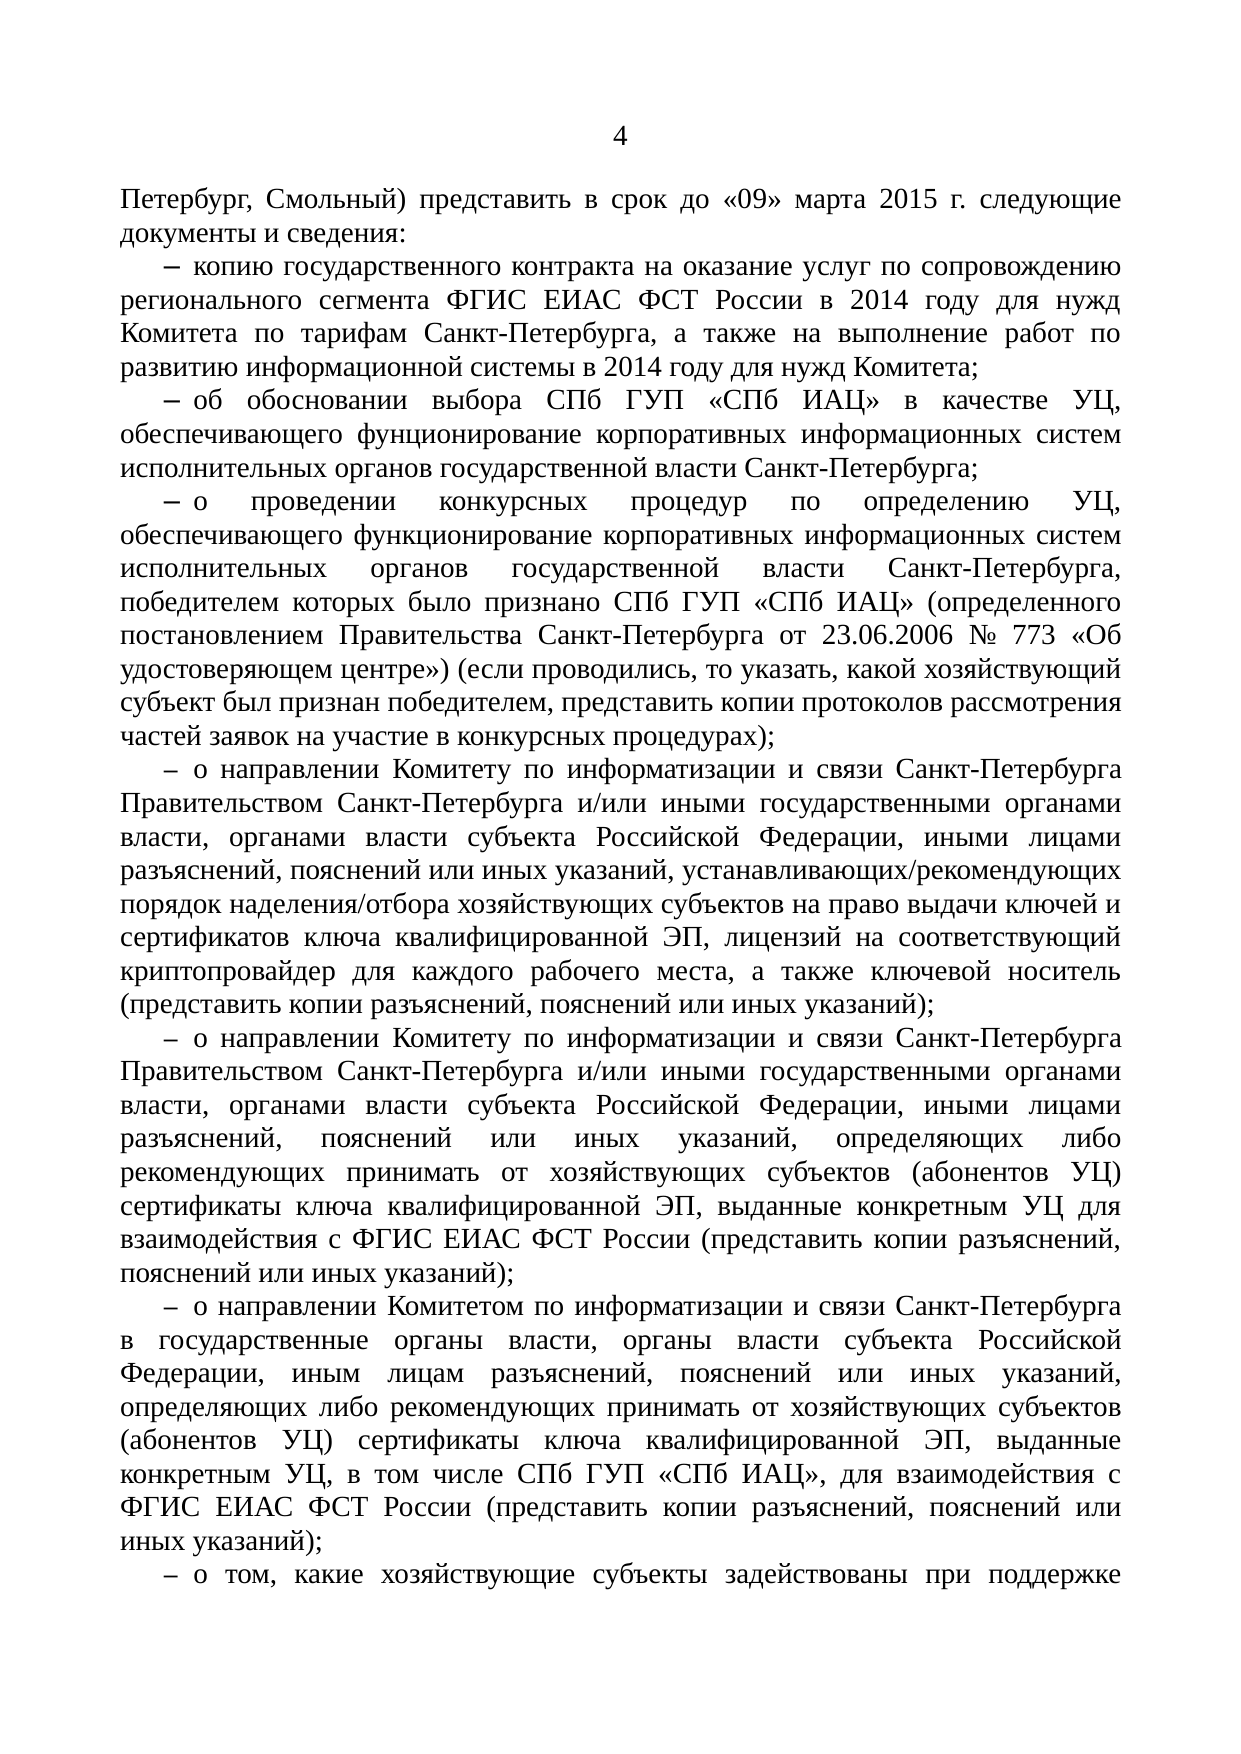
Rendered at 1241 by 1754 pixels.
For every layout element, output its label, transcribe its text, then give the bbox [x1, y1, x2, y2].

list о проведении конкурсных процедур по определению УЦ, обеспечивающего функционирование корпоративных информационных систем исполнительных органов государственной власти Санкт-Петербурга, победителем которых было признано СПб ГУП «СПб ИАЦ» (определенного постановлением Правительства Санкт-Петербурга от 23.06.2006 № 773 «Об удостоверяющем центре») (если проводились, то указать, какой хозяйствующий субъект был признан победителем, представить копии протоколов рассмотрения частей заявок на участие в конкурсных процедурах); [120, 483, 1122, 752]
list о направлении Комитету по информатизации и связи Санкт-Петербурга Правительством Санкт-Петербурга и/или иными государственными органами власти, органами власти субъекта Российской Федерации, иными лицами разъяснений, пояснений или иных указаний, устанавливающих/рекомендующих порядок наделения/отбора хозяйствующих субъектов на право выдачи ключей и сертификатов ключа квалифицированной ЭП, лицензий на соответствующий криптопровайдер для каждого рабочего места, а также ключевой носитель (представить копии разъяснений, пояснений или иных указаний); [120, 752, 1122, 1020]
list о направлении Комитету по информатизации и связи Санкт-Петербурга Правительством Санкт-Петербурга и/или иными государственными органами власти, органами власти субъекта Российской Федерации, иными лицами разъяснений, пояснений или иных указаний, определяющих либо рекомендующих принимать от хозяйствующих субъектов (абонентов УЦ) сертификаты ключа квалифицированной ЭП, выданные конкретным УЦ для взаимодействия с ФГИС ЕИАС ФСТ России (представить копии разъяснений, пояснений или иных указаний); [120, 1020, 1122, 1288]
list о направлении Комитетом по информатизации и связи Санкт-Петербурга в государственные органы власти, органы власти субъекта Российской Федерации, иным лицам разъяснений, пояснений или иных указаний, определяющих либо рекомендующих принимать от хозяйствующих субъектов (абонентов УЦ) сертификаты ключа квалифицированной ЭП, выданные конкретным УЦ, в том числе СПб ГУП «СПб ИАЦ», для взаимодействия с ФГИС ЕИАС ФСТ России (представить копии разъяснений, пояснений или иных указаний); [120, 1288, 1122, 1557]
list Петербург, Смольный) представить в срок до «09» марта 2015 г. следующие документы и сведения: [120, 181, 1122, 248]
list копию государственного контракта на оказание услуг по сопровождению регионального сегмента ФГИС ЕИАС ФСТ России в 2014 году для нужд Комитета по тарифам Санкт-Петербурга, а также на выполнение работ по развитию информационной системы в 2014 году для нужд Комитета; [120, 248, 1122, 382]
list об обосновании выбора СПб ГУП «СПб ИАЦ» в качестве УЦ, обеспечивающего фунционирование корпоративных информационных систем исполнительных органов государственной власти Санкт-Петербурга; [120, 382, 1122, 483]
list о том, какие хозяйствующие субъекты задействованы при поддержке [120, 1557, 1122, 1590]
